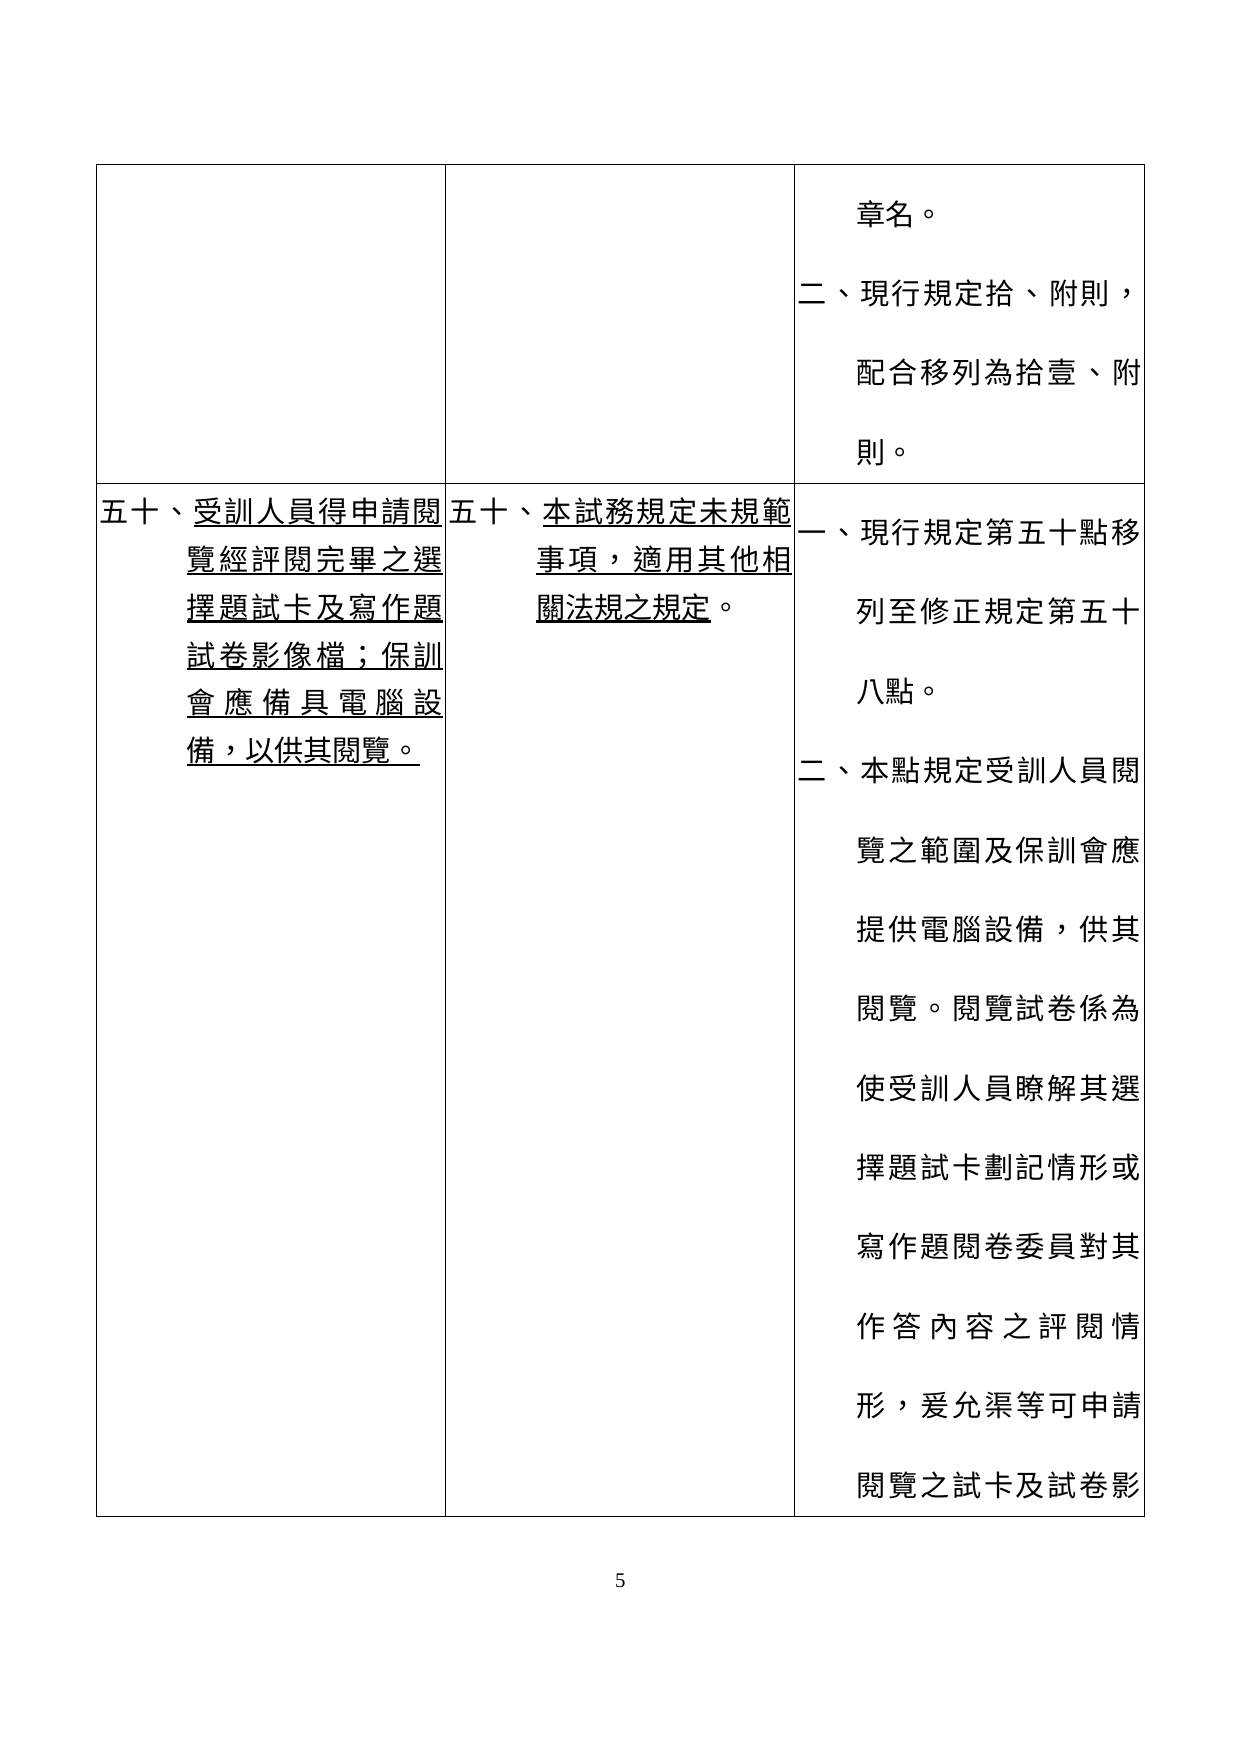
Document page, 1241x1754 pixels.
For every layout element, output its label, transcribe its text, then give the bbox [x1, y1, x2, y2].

table_cell 一、現行規定第五十點移列至修正規定第五十八點。 二、本點規定受訓人員閱覽之範圍及保訓會應提供電腦設備，供其閱覽。閱覽試卷係為使受訓人員瞭解其選擇題試卡劃記情形或寫作題閱卷委員對其作答內容之評閱情形，爰允渠等可申請閱覽之試卡及試卷影 [795, 484, 1144, 1516]
table_cell 五十、本試務規定未規範事項，適用其他相關法規之規定。 [446, 484, 794, 1516]
table_cell [97, 165, 445, 483]
table_cell 五十、受訓人員得申請閱覽經評閱完畢之選擇題試卡及寫作題試卷影像檔；保訓會應備具電腦設備，以供其閱覽。 [97, 484, 445, 1516]
table_cell [446, 165, 794, 483]
table_cell 章名。 二、現行規定拾、附則，配合移列為拾壹、附則。 [795, 165, 1144, 483]
